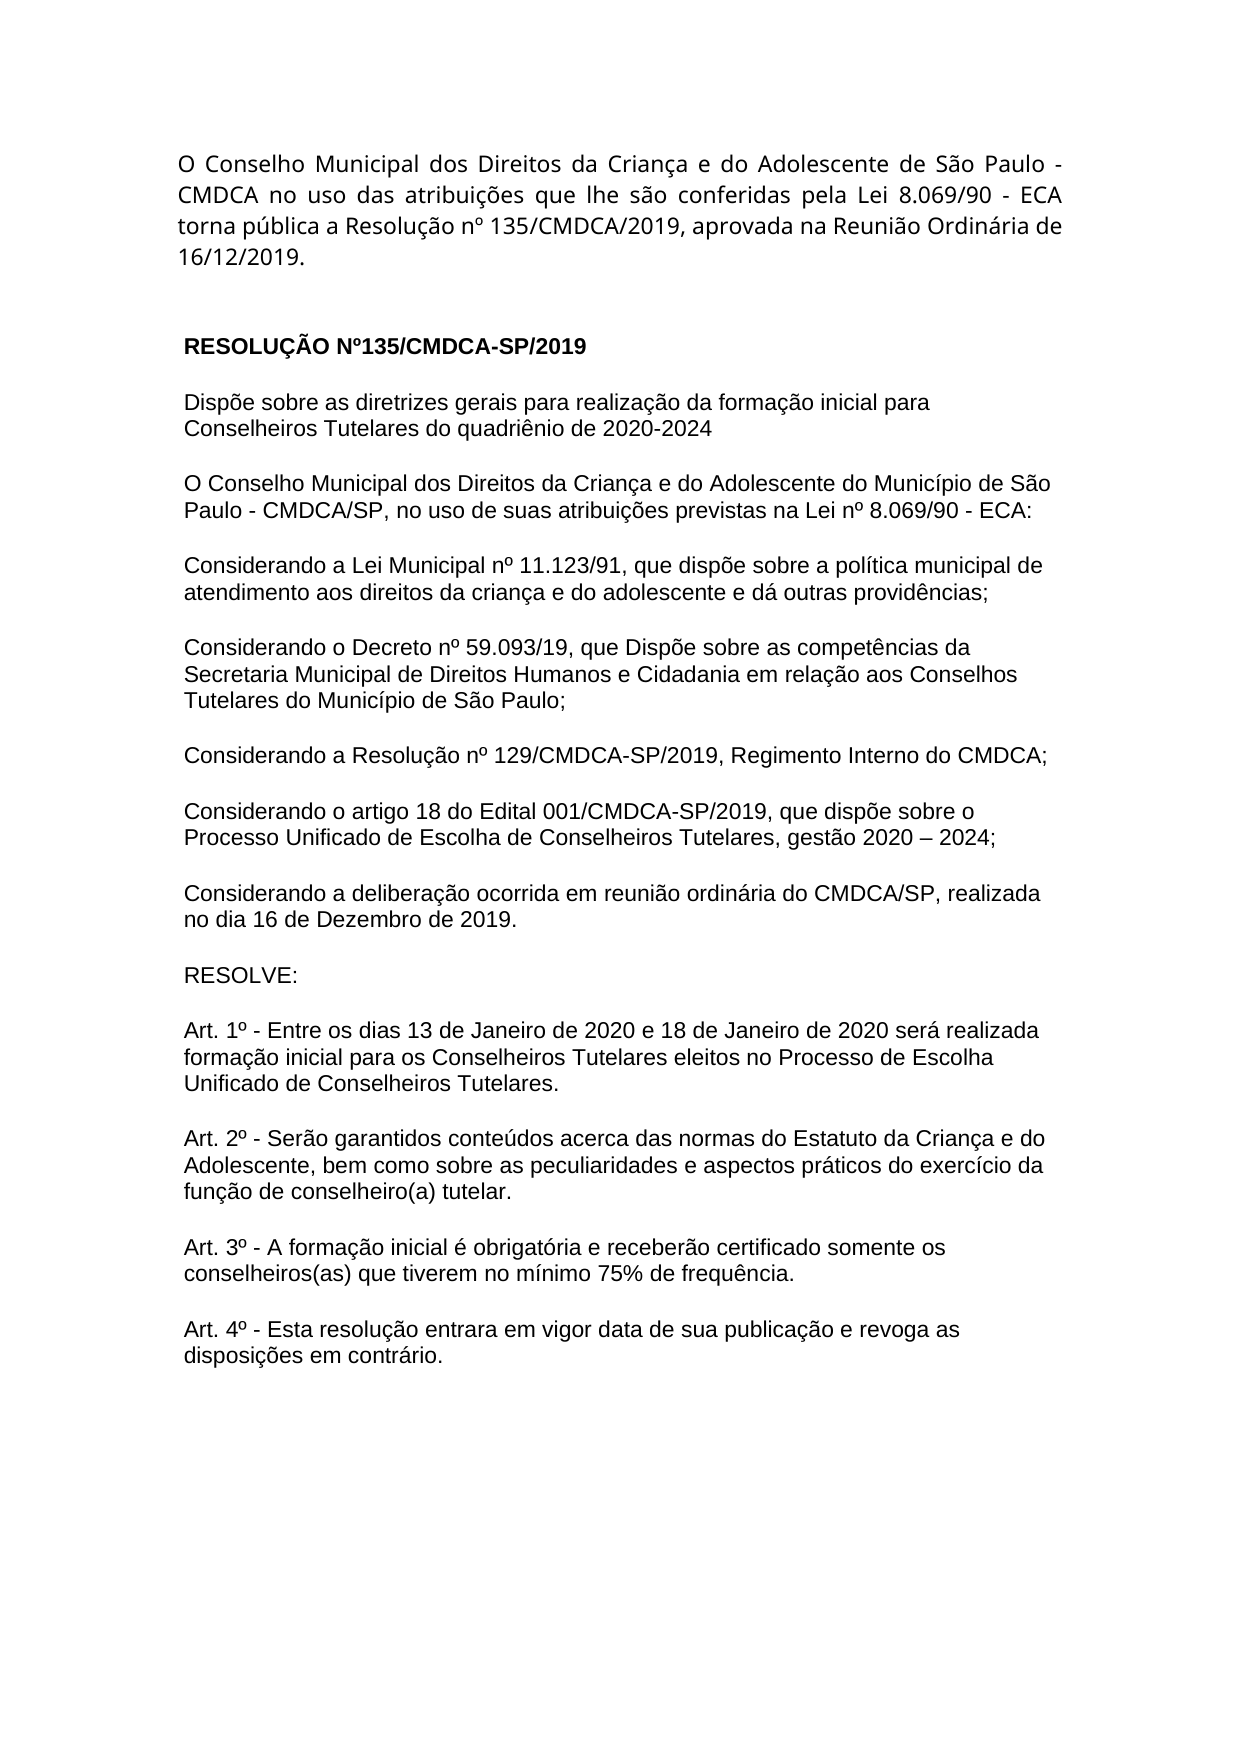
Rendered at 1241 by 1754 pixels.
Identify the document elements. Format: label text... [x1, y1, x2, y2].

text Art. 4º - Esta resolução entrara em vigor data de sua publicação e revoga as disposições em contrário. [183, 1316, 1057, 1368]
text RESOLVE: [183, 962, 1057, 988]
text RESOLUÇÃO Nº135/CMDCA-SP/2019 [183, 333, 1057, 359]
text Art. 3º - A formação inicial é obrigatória e receberão certificado somente os conselheiros(as) que tiverem no mínimo 75% de frequência. [183, 1234, 1057, 1286]
text Considerando a Resolução nº 129/CMDCA-SP/2019, Regimento Interno do CMDCA; [183, 742, 1057, 769]
text Dispõe sobre as diretrizes gerais para realização da formação inicial para Conselheiros Tutelares do quadriênio de 2020-2024 [183, 388, 1057, 441]
text Considerando a Lei Municipal nº 11.123/91, que dispõe sobre a política municipal de atendimento aos direitos da criança e do adolescente e dá outras providências; [183, 552, 1057, 605]
text Considerando o Decreto nº 59.093/19, que Dispõe sobre as competências da Secretaria Municipal de Direitos Humanos e Cidadania em relação aos Conselhos Tutelares do Município de São Paulo; [183, 634, 1057, 713]
text Considerando a deliberação ocorrida em reunião ordinária do CMDCA/SP, realizada no dia 16 de Dezembro de 2019. [183, 880, 1057, 932]
text Art. 2º - Serão garantidos conteúdos acerca das normas do Estatuto da Criança e do Adolescente, bem como sobre as peculiaridades e aspectos práticos do exercício da função de conselheiro(a) tutelar. [183, 1125, 1057, 1204]
text Art. 1º - Entre os dias 13 de Janeiro de 2020 e 18 de Janeiro de 2020 será realizada formação inicial para os Conselheiros Tutelares eleitos no Processo de Escolha Unificado de Conselheiros Tutelares. [183, 1017, 1057, 1096]
text O Conselho Municipal dos Direitos da Criança e do Adolescente de São Paulo - CMDCA no uso das atribuições que lhe são conferidas pela Lei 8.069/90 - ECA torna pública a Resolução nº 135/CMDCA/2019, aprovada na Reunião Ordinária de 16/12/2019. [177, 148, 1063, 273]
text Considerando o artigo 18 do Edital 001/CMDCA-SP/2019, que dispõe sobre o Processo Unificado de Escolha de Conselheiros Tutelares, gestão 2020 – 2024; [183, 798, 1057, 851]
text O Conselho Municipal dos Direitos da Criança e do Adolescente do Município de São Paulo - CMDCA/SP, no uso de suas atribuições previstas na Lei nº 8.069/90 - ECA: [183, 470, 1057, 523]
